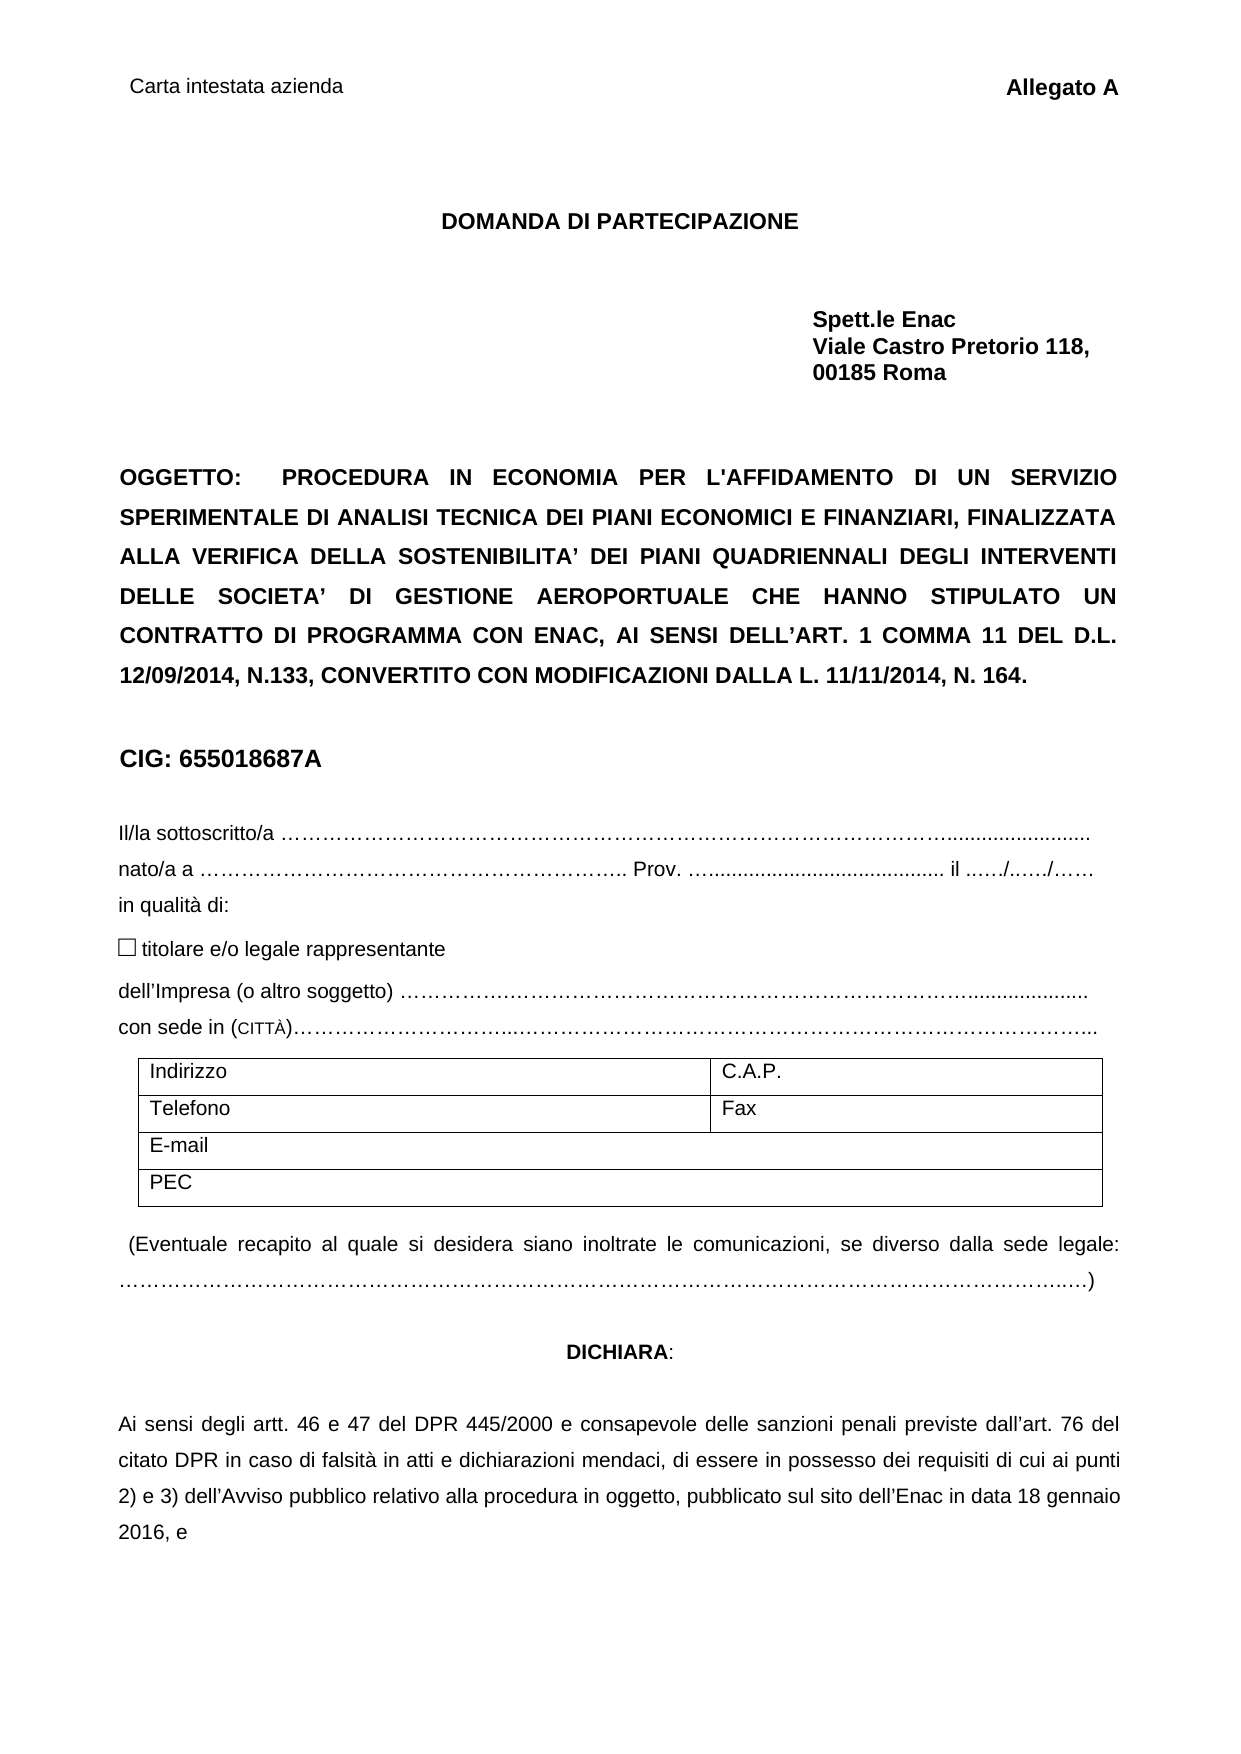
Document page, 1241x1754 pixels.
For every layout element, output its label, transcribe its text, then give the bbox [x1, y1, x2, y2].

text Il/la sottoscritto/a ……………………………………………………………………………………......................... [118, 821, 1122, 845]
text CIG: 655018687A [119, 744, 1122, 773]
table_header Indirizzo [139, 1059, 710, 1095]
text (Eventuale recapito al quale si desidera siano inoltrate le comunicazioni, se diverso dalla sede legale: ………………………………………………………………………………………………………………………..…) [118, 1232, 1122, 1292]
text DOMANDA DI PARTECIPAZIONE [118, 208, 1122, 234]
table_cell Telefono [139, 1096, 710, 1132]
text Ai sensi degli artt. 46 e 47 del DPR 445/2000 e consapevole delle sanzioni penali previste dall’art. 76 del citato DPR in caso di falsità in atti e dichiarazioni mendaci, di essere in possesso dei requisiti di cui ai punti 2) e 3) dell’Avviso pubblico relativo alla procedura in oggetto, pubblicato sul sito dell’Enac in data 18 gennaio 2016, e [118, 1412, 1122, 1544]
table_cell E-mail [139, 1133, 1102, 1169]
text nato/a a …………………………………………………….. Prov. …......................................... il ..…./..…./…… [118, 857, 1122, 881]
text dell’Impresa (o altro soggetto) …………….…………………………………………………………..................... [118, 979, 1122, 1003]
text in qualità di: [118, 893, 1122, 917]
text Oggetto: PROCEDURA IN ECONOMIA PER L'AFFIDAMENTO DI UN SERVIZIO SPERIMENTALE DI ANALISI TECNICA DEI PIANI ECONOMICI E FINANZIARI, FINALIZZATA ALLA VERIFICA DELLA SOSTENIBILITA’ DEI PIANI QUADRIENNALI DEGLI INTERVENTI DELLE SOCIETA’ DI GESTIONE AEROPORTUALE CHE HANNO STIPULATO UN CONTRATTO DI PROGRAMMA CON ENAC, ai sensi dell’art. 1 comma 11 del D.L. 12/09/2014, n.133, convertito con modificazioni dalla L. 11/11/2014, n. 164. [119, 464, 1117, 688]
table_cell PEC [139, 1170, 1102, 1206]
text DICHIARA: [118, 1340, 1122, 1364]
table_header C.A.P. [711, 1059, 1102, 1095]
text 00185 Roma [708, 359, 1122, 385]
text Viale Castro Pretorio 118, [708, 333, 1122, 359]
text Spett.le Enac [708, 306, 1122, 333]
text con sede in (città)…………………………...………………………………………………………………………... [118, 1015, 1122, 1039]
text □ titolare e/o legale rappresentante [118, 929, 1122, 962]
table_cell Fax [711, 1096, 1102, 1132]
